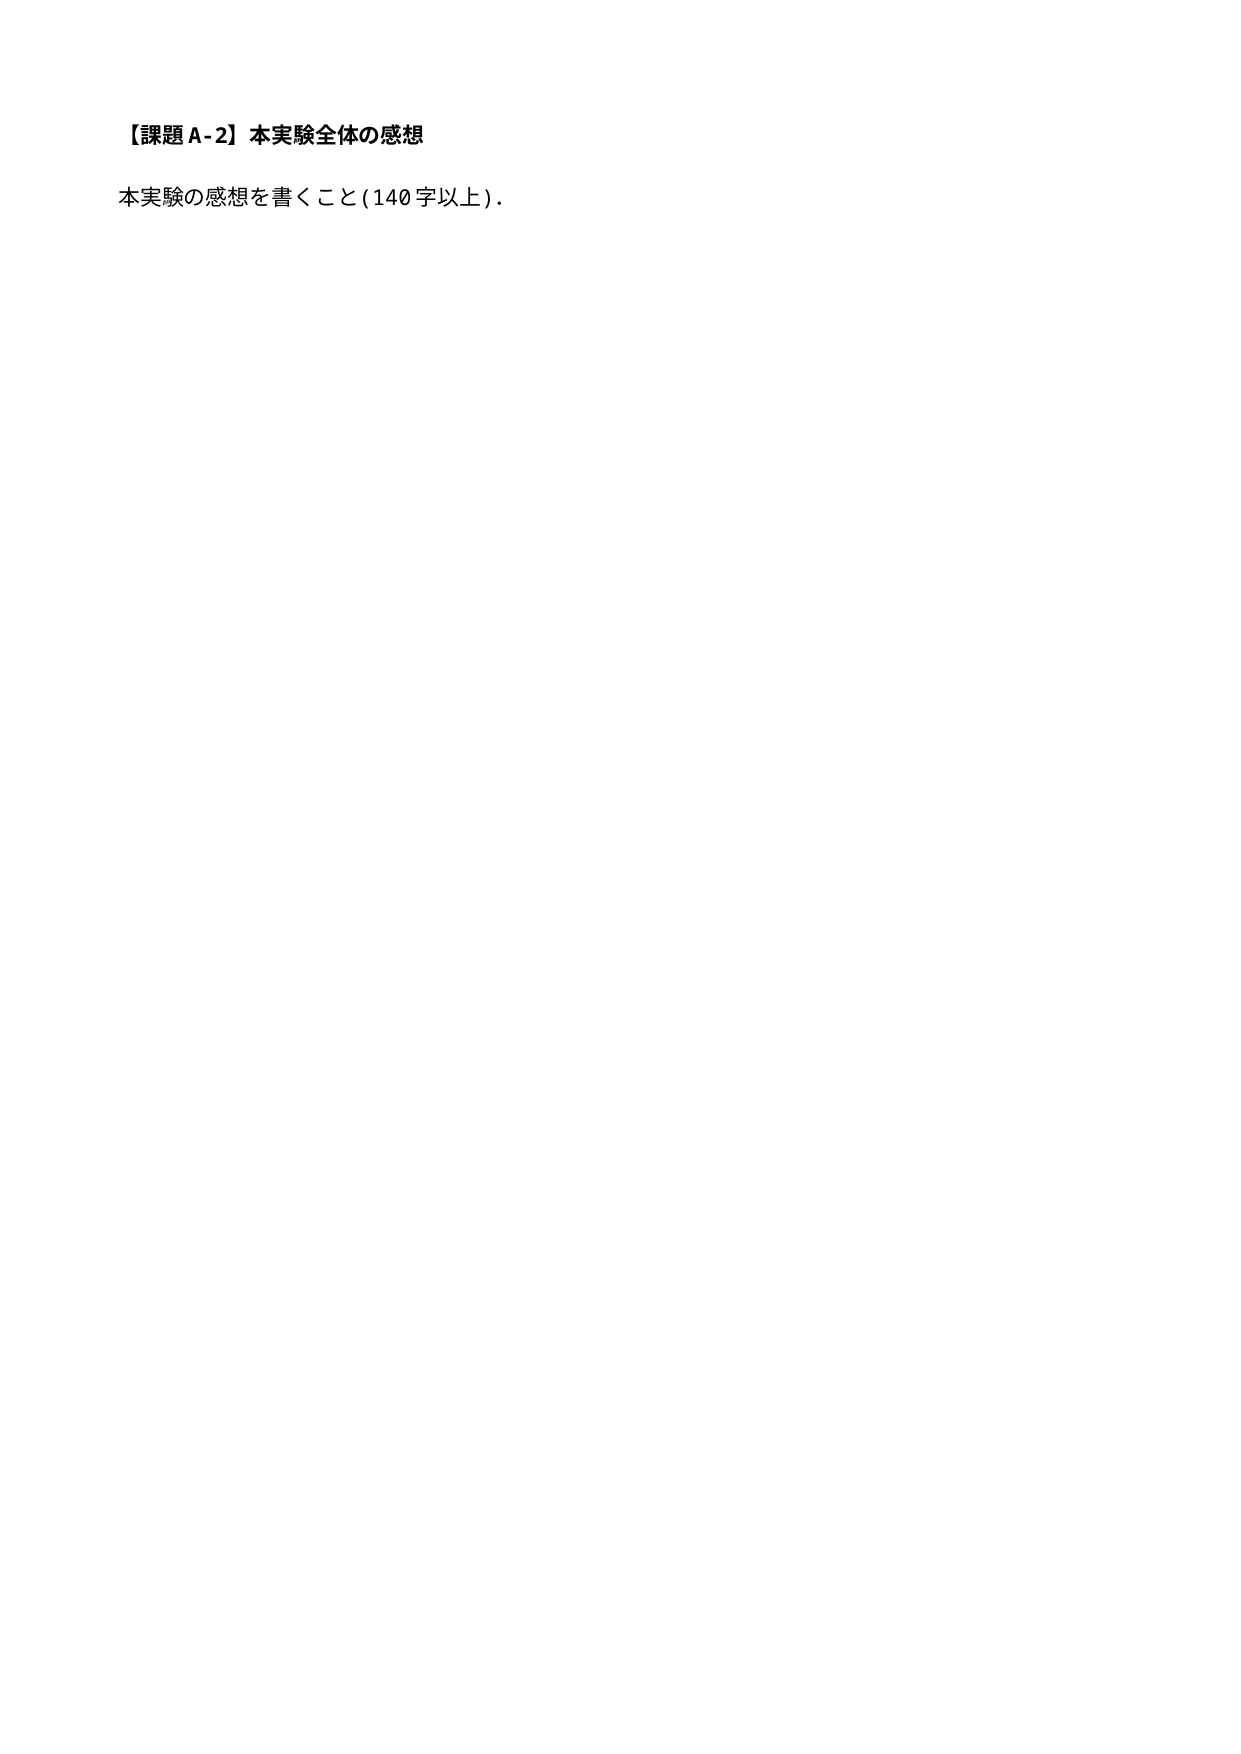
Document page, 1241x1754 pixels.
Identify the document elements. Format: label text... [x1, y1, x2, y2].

text 【課題A-2】本実験全体の感想 [118, 118, 1122, 150]
text 本実験の感想を書くこと(140字以上)． [118, 180, 1122, 211]
